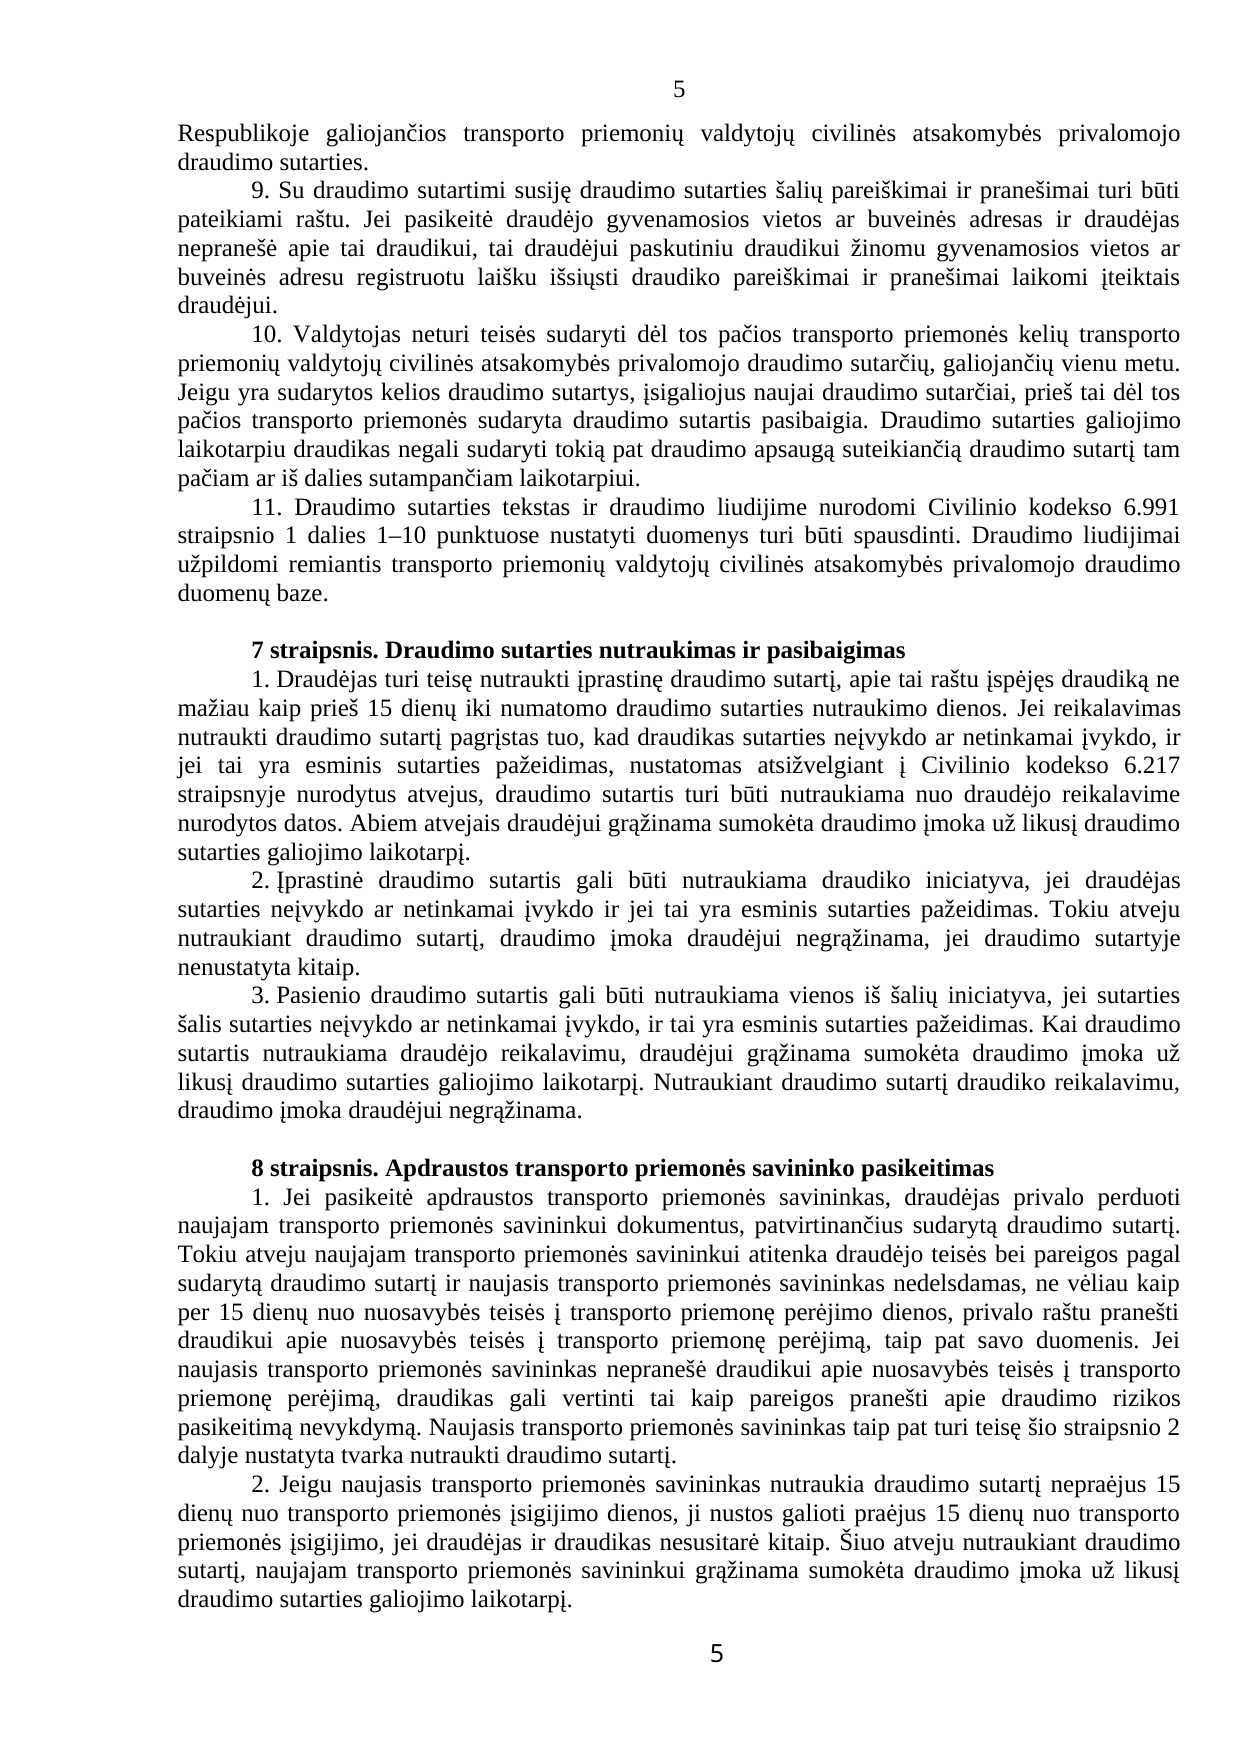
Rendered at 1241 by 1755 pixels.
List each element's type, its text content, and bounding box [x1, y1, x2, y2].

text Respublikoje galiojančios transporto priemonių valdytojų civilinės atsakomybės privalomojo draudimo sutarties. [177, 118, 1181, 176]
text 10. Valdytojas neturi teisės sudaryti dėl tos pačios transporto priemonės kelių transporto priemonių valdytojų civilinės atsakomybės privalomojo draudimo sutarčių, galiojančių vienu metu. Jeigu yra sudarytos kelios draudimo sutartys, įsigaliojus naujai draudimo sutarčiai, prieš tai dėl tos pačios transporto priemonės sudaryta draudimo sutartis pasibaigia. Draudimo sutarties galiojimo laikotarpiu draudikas negali sudaryti tokią pat draudimo apsaugą suteikiančią draudimo sutartį tam pačiam ar iš dalies sutampančiam laikotarpiui. [177, 319, 1181, 492]
text 2. Įprastinė draudimo sutartis gali būti nutraukiama draudiko iniciatyva, jei draudėjas sutarties neįvykdo ar netinkamai įvykdo ir jei tai yra esminis sutarties pažeidimas. Tokiu atveju nutraukiant draudimo sutartį, draudimo įmoka draudėjui negrąžinama, jei draudimo sutartyje nenustatyta kitaip. [177, 866, 1181, 981]
text 3. Pasienio draudimo sutartis gali būti nutraukiama vienos iš šalių iniciatyva, jei sutarties šalis sutarties neįvykdo ar netinkamai įvykdo, ir tai yra esminis sutarties pažeidimas. Kai draudimo sutartis nutraukiama draudėjo reikalavimu, draudėjui grąžinama sumokėta draudimo įmoka už likusį draudimo sutarties galiojimo laikotarpį. Nutraukiant draudimo sutartį draudiko reikalavimu, draudimo įmoka draudėjui negrąžinama. [177, 981, 1181, 1124]
text 9. Su draudimo sutartimi susiję draudimo sutarties šalių pareiškimai ir pranešimai turi būti pateikiami raštu. Jei pasikeitė draudėjo gyvenamosios vietos ar buveinės adresas ir draudėjas nepranešė apie tai draudikui, tai draudėjui paskutiniu draudikui žinomu gyvenamosios vietos ar buveinės adresu registruotu laišku išsiųsti draudiko pareiškimai ir pranešimai laikomi įteiktais draudėjui. [177, 176, 1181, 319]
text 11. Draudimo sutarties tekstas ir draudimo liudijime nurodomi Civilinio kodekso 6.991 straipsnio 1 dalies 1–10 punktuose nustatyti duomenys turi būti spausdinti. Draudimo liudijimai užpildomi remiantis transporto priemonių valdytojų civilinės atsakomybės privalomojo draudimo duomenų baze. [177, 492, 1181, 607]
text 7 straipsnis. Draudimo sutarties nutraukimas ir pasibaigimas [177, 636, 1181, 664]
text 8 straipsnis. Apdraustos transporto priemonės savininko pasikeitimas [177, 1153, 1181, 1182]
text 2. Jeigu naujasis transporto priemonės savininkas nutraukia draudimo sutartį nepraėjus 15 dienų nuo transporto priemonės įsigijimo dienos, ji nustos galioti praėjus 15 dienų nuo transporto priemonės įsigijimo, jei draudėjas ir draudikas nesusitarė kitaip. Šiuo atveju nutraukiant draudimo sutartį, naujajam transporto priemonės savininkui grąžinama sumokėta draudimo įmoka už likusį draudimo sutarties galiojimo laikotarpį. [177, 1469, 1181, 1613]
text 1. Draudėjas turi teisę nutraukti įprastinę draudimo sutartį, apie tai raštu įspėjęs draudiką ne mažiau kaip prieš 15 dienų iki numatomo draudimo sutarties nutraukimo dienos. Jei reikalavimas nutraukti draudimo sutartį pagrįstas tuo, kad draudikas sutarties neįvykdo ar netinkamai įvykdo, ir jei tai yra esminis sutarties pažeidimas, nustatomas atsižvelgiant į Civilinio kodekso 6.217 straipsnyje nurodytus atvejus, draudimo sutartis turi būti nutraukiama nuo draudėjo reikalavime nurodytos datos. Abiem atvejais draudėjui grąžinama sumokėta draudimo įmoka už likusį draudimo sutarties galiojimo laikotarpį. [177, 664, 1181, 866]
text 1. Jei pasikeitė apdraustos transporto priemonės savininkas, draudėjas privalo perduoti naujajam transporto priemonės savininkui dokumentus, patvirtinančius sudarytą draudimo sutartį. Tokiu atveju naujajam transporto priemonės savininkui atitenka draudėjo teisės bei pareigos pagal sudarytą draudimo sutartį ir naujasis transporto priemonės savininkas nedelsdamas, ne vėliau kaip per 15 dienų nuo nuosavybės teisės į transporto priemonę perėjimo dienos, privalo raštu pranešti draudikui apie nuosavybės teisės į transporto priemonę perėjimą, taip pat savo duomenis. Jei naujasis transporto priemonės savininkas nepranešė draudikui apie nuosavybės teisės į transporto priemonę perėjimą, draudikas gali vertinti tai kaip pareigos pranešti apie draudimo rizikos pasikeitimą nevykdymą. Naujasis transporto priemonės savininkas taip pat turi teisę šio straipsnio 2 dalyje nustatyta tvarka nutraukti draudimo sutartį. [177, 1182, 1181, 1469]
